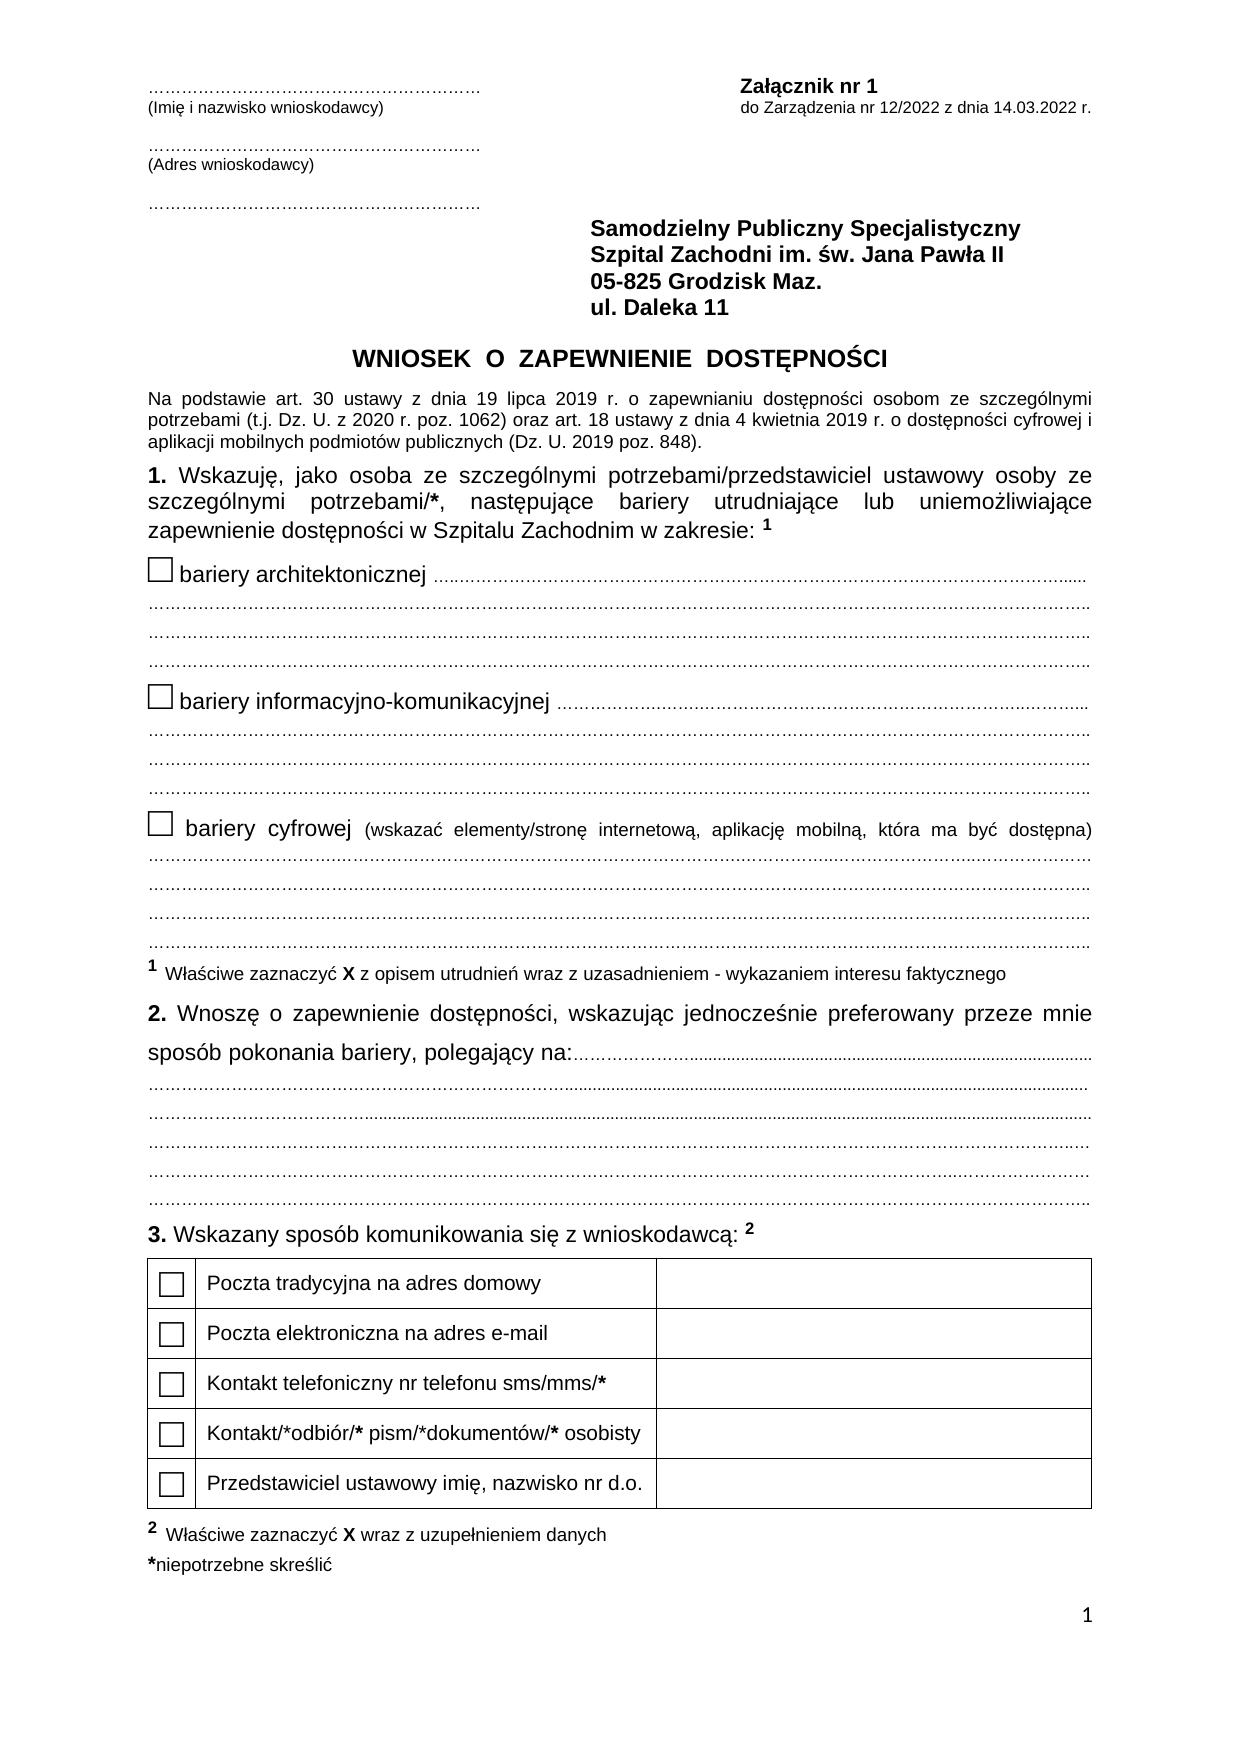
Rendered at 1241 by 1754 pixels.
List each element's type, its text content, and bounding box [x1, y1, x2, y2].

text ………………………………………………………………………………………………………………………………..…………………… [148, 1161, 1093, 1181]
text …………………………………………………… [148, 193, 1093, 213]
text …………………………………………………… [148, 136, 1093, 155]
text …………………………………………………………………………………………………………………………………………………….. [148, 1190, 1093, 1209]
table_cell Kontakt telefoniczny nr telefonu sms/mms/* [196, 1359, 656, 1407]
table_header Poczta tradycyjna na adres domowy [196, 1259, 656, 1307]
text …………………………………………………………………………………………………………………………………………………….. [148, 875, 1093, 894]
table_cell □ [148, 1309, 195, 1357]
table_cell [657, 1409, 1091, 1457]
text …………………………………………………………………………………………………………………………………………………….. [148, 721, 1093, 740]
text Na podstawie art. 30 ustawy z dnia 19 lipca 2019 r. o zapewnianiu dostępności osobom ze szczególnymi potrzebami (t.j. Dz. U. z 2020 r. poz. 1062) oraz art. 18 ustawy z dnia 4 kwietnia 2019 r. o dostępności cyfrowej i aplikacji mobilnych podmiotów publicznych (Dz. U. 2019 poz. 848). [148, 388, 1093, 452]
text 1 Właściwe zaznaczyć X z opisem utrudnień wraz z uzasadnieniem - wykazaniem interesu faktycznego [148, 956, 1093, 985]
text (Adres wnioskodawcy) [148, 155, 1093, 174]
text □ bariery architektonicznej …..………………………………………………………………………………………………...... [148, 543, 1093, 591]
text …………………………………………………………………………………………………………………………………………………….. [148, 904, 1093, 923]
text Samodzielny Publiczny Specjalistyczny [148, 213, 1093, 241]
table_header [657, 1259, 1091, 1307]
text …………………………………………………………………………………………………………………………………………………….. [148, 594, 1093, 613]
table_cell □ [148, 1359, 195, 1407]
text …………………………………………………………………………………………………………………………………………………….. [148, 750, 1093, 769]
table_cell [657, 1459, 1091, 1507]
text *niepotrzebne skreślić [148, 1552, 1093, 1576]
text 05-825 Grodzisk Maz. [148, 268, 1093, 294]
table_cell Przedstawiciel ustawowy imię, nazwisko nr d.o. [196, 1459, 656, 1507]
text …………………………………………………… Załącznik nr 1 [148, 74, 1093, 98]
table_cell □ [148, 1459, 195, 1507]
text (Imię i nazwisko wnioskodawcy) do Zarządzenia nr 12/2022 z dnia 14.03.2022 r. [148, 98, 1093, 117]
text ul. Daleka 11 [148, 294, 1093, 321]
text □ bariery informacyjno-komunikacyjnej ……………….…….…………………………………………………..………... [148, 671, 1093, 718]
table_cell Poczta elektroniczna na adres e-mail [196, 1309, 656, 1357]
text Szpital Zachodni im. św. Jana Pawła II [148, 241, 1093, 268]
text □ bariery cyfrowej (wskazać elementy/stronę internetową, aplikację mobilną, która ma być dostępna) …………………………….……………………………………………………………….……………..……………………..………………… [148, 798, 1093, 865]
text WNIOSEK O ZAPEWNIENIE DOSTĘPNOŚCI [148, 344, 1093, 373]
table_cell Kontakt/*odbiór/* pism/*dokumentów/* osobisty [196, 1409, 656, 1457]
text …………………………………………………………………………………………………………………………………………………….. [148, 778, 1093, 798]
text 1. Wskazuję, jako osoba ze szczególnymi potrzebami/przedstawiciel ustawowy osoby ze szczególnymi potrzebami/*, następujące bariery utrudniające lub uniemożliwiające zapewnienie dostępności w Szpitalu Zachodnim w zakresie: 1 [148, 462, 1093, 543]
text …………………………………………………………………………………………………………………………………………………….. [148, 932, 1093, 952]
table_cell [657, 1309, 1091, 1357]
text …………………………………………………………………………………………………………………………………………………….. [148, 651, 1093, 671]
table_header □ [148, 1259, 195, 1307]
text 3. Wskazany sposób komunikowania się z wnioskodawcą: 2 [148, 1219, 1093, 1248]
text …………………………………………………………………………………………………………………………………………………….. [148, 623, 1093, 642]
text …………………………………………………………………………………………………………………………………………………..… [148, 1132, 1093, 1152]
text 2 Właściwe zaznaczyć X wraz z uzupełnieniem danych [148, 1518, 1093, 1547]
table_cell □ [148, 1409, 195, 1457]
table_cell [657, 1359, 1091, 1407]
text 2. Wnoszę o zapewnienie dostępności, wskazując jednocześnie preferowany przeze mnie sposób pokonania bariery, polegający na:………………….......................................................................................………………………………………………………………….................................................................................................................…………………………………............................................................................................................................................................. [148, 999, 1093, 1123]
